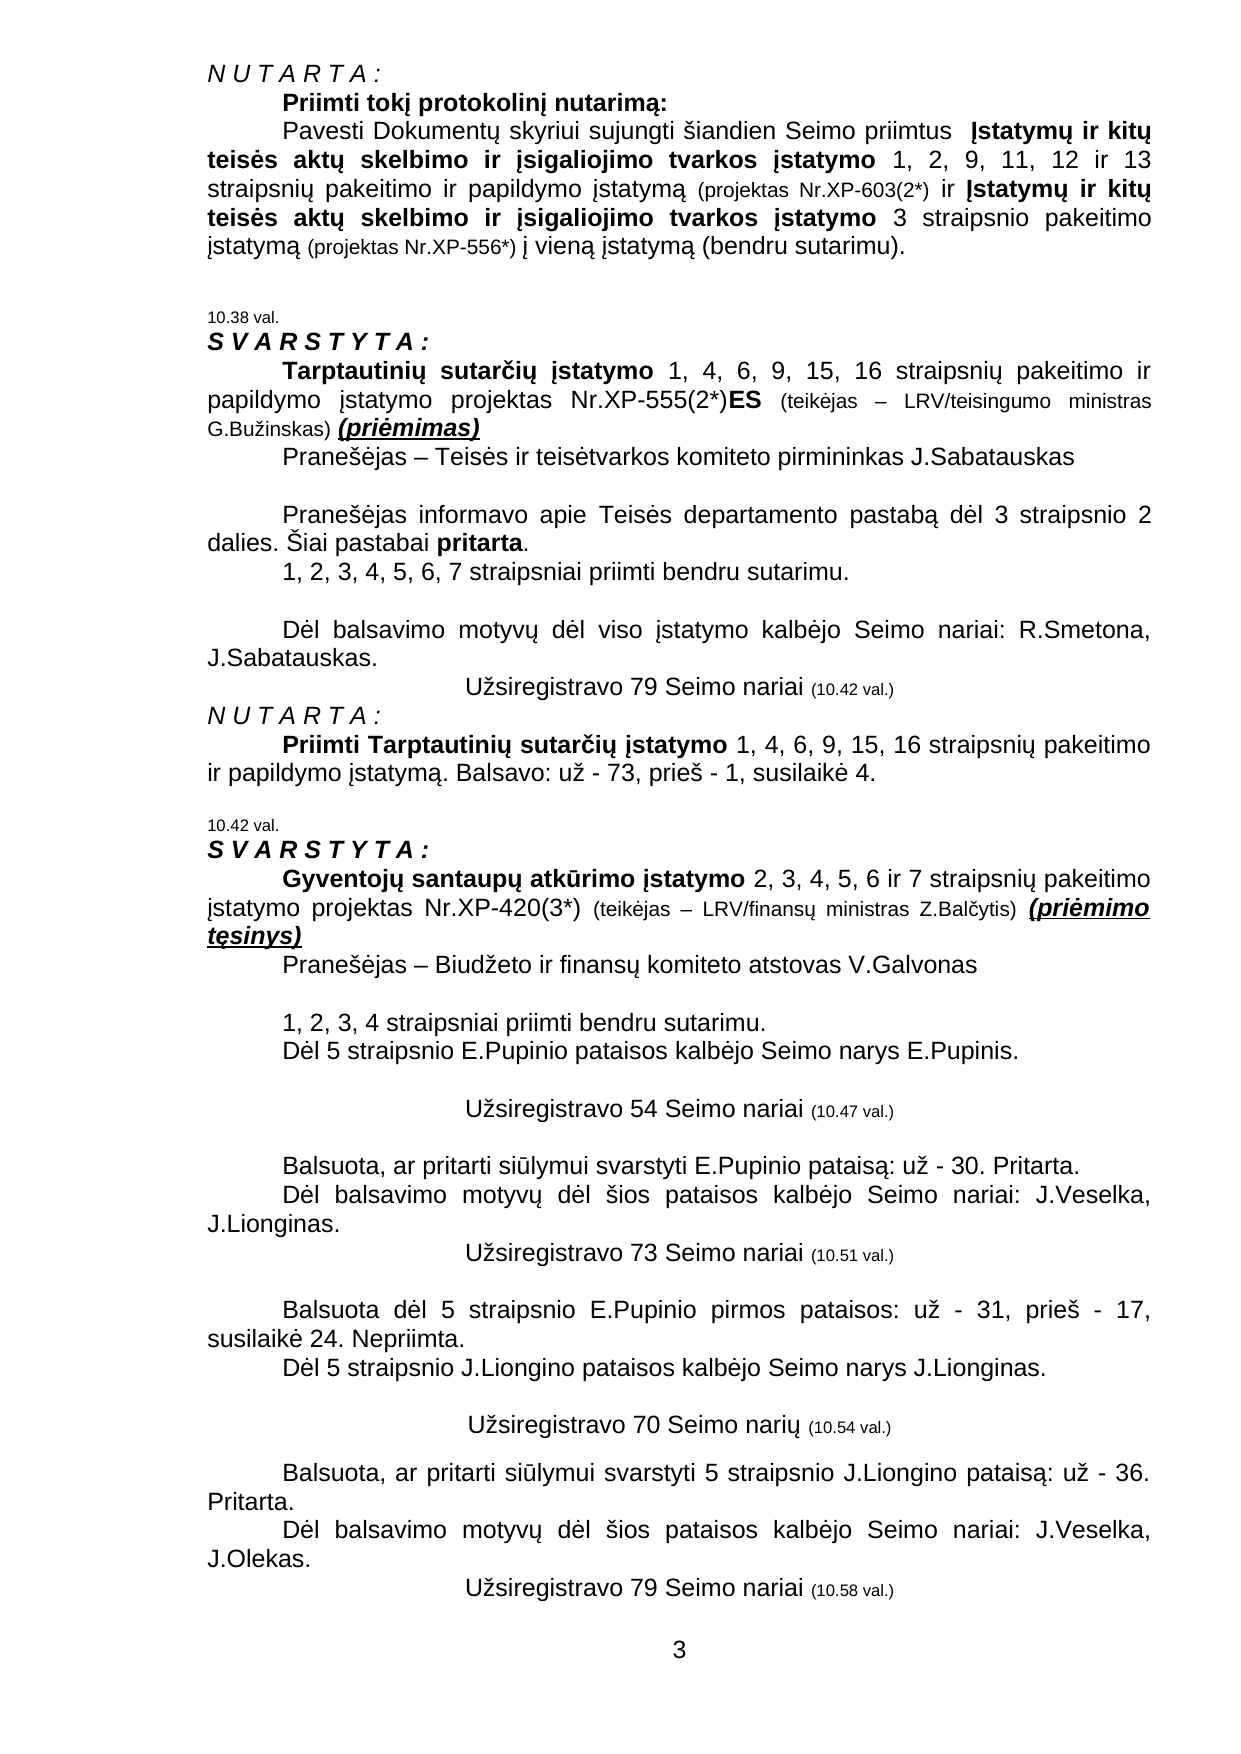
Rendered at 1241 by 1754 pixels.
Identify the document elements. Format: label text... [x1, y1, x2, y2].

text N U T A R T A : [207, 701, 1152, 729]
text 10.38 val. [207, 308, 1152, 327]
text 1, 2, 3, 4 straipsniai priimti bendru sutarimu. [207, 1007, 1152, 1036]
text Dėl 5 straipsnio E.Pupinio pataisos kalbėjo Seimo narys E.Pupinis. [207, 1036, 1152, 1065]
text Dėl balsavimo motyvų dėl viso įstatymo kalbėjo Seimo nariai: R.Smetona, J.Sabatauskas. [207, 614, 1152, 672]
text Pranešėjas informavo apie Teisės departamento pastabą dėl 3 straipsnio 2 dalies. Šiai pastabai pritarta. [207, 499, 1152, 557]
text 1, 2, 3, 4, 5, 6, 7 straipsniai priimti bendru sutarimu. [207, 557, 1152, 586]
text S V A R S T Y T A : [207, 835, 1152, 864]
text Užsiregistravo 79 Seimo nariai (10.58 val.) [207, 1573, 1152, 1602]
text Dėl 5 straipsnio J.Liongino pataisos kalbėjo Seimo narys J.Lionginas. [207, 1352, 1152, 1381]
text Gyventojų santaupų atkūrimo įstatymo 2, 3, 4, 5, 6 ir 7 straipsnių pakeitimo įstatymo projektas Nr.XP-420(3*) (teikėjas – LRV/finansų ministras Z.Balčytis) (priėmimo tęsinys) [207, 864, 1152, 950]
text Balsuota, ar pritarti siūlymui svarstyti E.Pupinio pataisą: už - 30. Pritarta. [207, 1151, 1152, 1180]
text Balsuota, ar pritarti siūlymui svarstyti 5 straipsnio J.Liongino pataisą: už - 36. Pritarta. [207, 1458, 1152, 1515]
text Užsiregistravo 70 Seimo narių (10.54 val.) [207, 1410, 1152, 1439]
text Pavesti Dokumentų skyriui sujungti šiandien Seimo priimtus Įstatymų ir kitų teisės aktų skelbimo ir įsigaliojimo tvarkos įstatymo 1, 2, 9, 11, 12 ir 13 straipsnių pakeitimo ir papildymo įstatymą (projektas Nr.XP-603(2*) ir Įstatymų ir kitų teisės aktų skelbimo ir įsigaliojimo tvarkos įstatymo 3 straipsnio pakeitimo įstatymą (projektas Nr.XP-556*) į vieną įstatymą (bendru sutarimu). [207, 116, 1152, 260]
text S V A R S T Y T A : [207, 327, 1152, 356]
text Balsuota dėl 5 straipsnio E.Pupinio pirmos pataisos: už - 31, prieš - 17, susilaikė 24. Nepriimta. [207, 1295, 1152, 1352]
text Pranešėjas – Biudžeto ir finansų komiteto atstovas V.Galvonas [207, 950, 1152, 979]
text Užsiregistravo 54 Seimo nariai (10.47 val.) [207, 1094, 1152, 1122]
text Priimti Tarptautinių sutarčių įstatymo 1, 4, 6, 9, 15, 16 straipsnių pakeitimo ir papildymo įstatymą. Balsavo: už - 73, prieš - 1, susilaikė 4. [207, 729, 1152, 787]
text 10.42 val. [207, 816, 1152, 835]
text Priimti tokį protokolinį nutarimą: [207, 87, 1152, 116]
text Užsiregistravo 79 Seimo nariai (10.42 val.) [207, 672, 1152, 701]
text Dėl balsavimo motyvų dėl šios pataisos kalbėjo Seimo nariai: J.Veselka, J.Lionginas. [207, 1180, 1152, 1237]
text Pranešėjas – Teisės ir teisėtvarkos komiteto pirmininkas J.Sabatauskas [207, 442, 1152, 471]
text N U T A R T A : [207, 59, 1152, 87]
text Tarptautinių sutarčių įstatymo 1, 4, 6, 9, 15, 16 straipsnių pakeitimo ir papildymo įstatymo projektas Nr.XP-555(2*)ES (teikėjas – LRV/teisingumo ministras G.Bužinskas) (priėmimas) [207, 356, 1152, 442]
text Dėl balsavimo motyvų dėl šios pataisos kalbėjo Seimo nariai: J.Veselka, J.Olekas. [207, 1515, 1152, 1573]
text Užsiregistravo 73 Seimo nariai (10.51 val.) [207, 1237, 1152, 1266]
